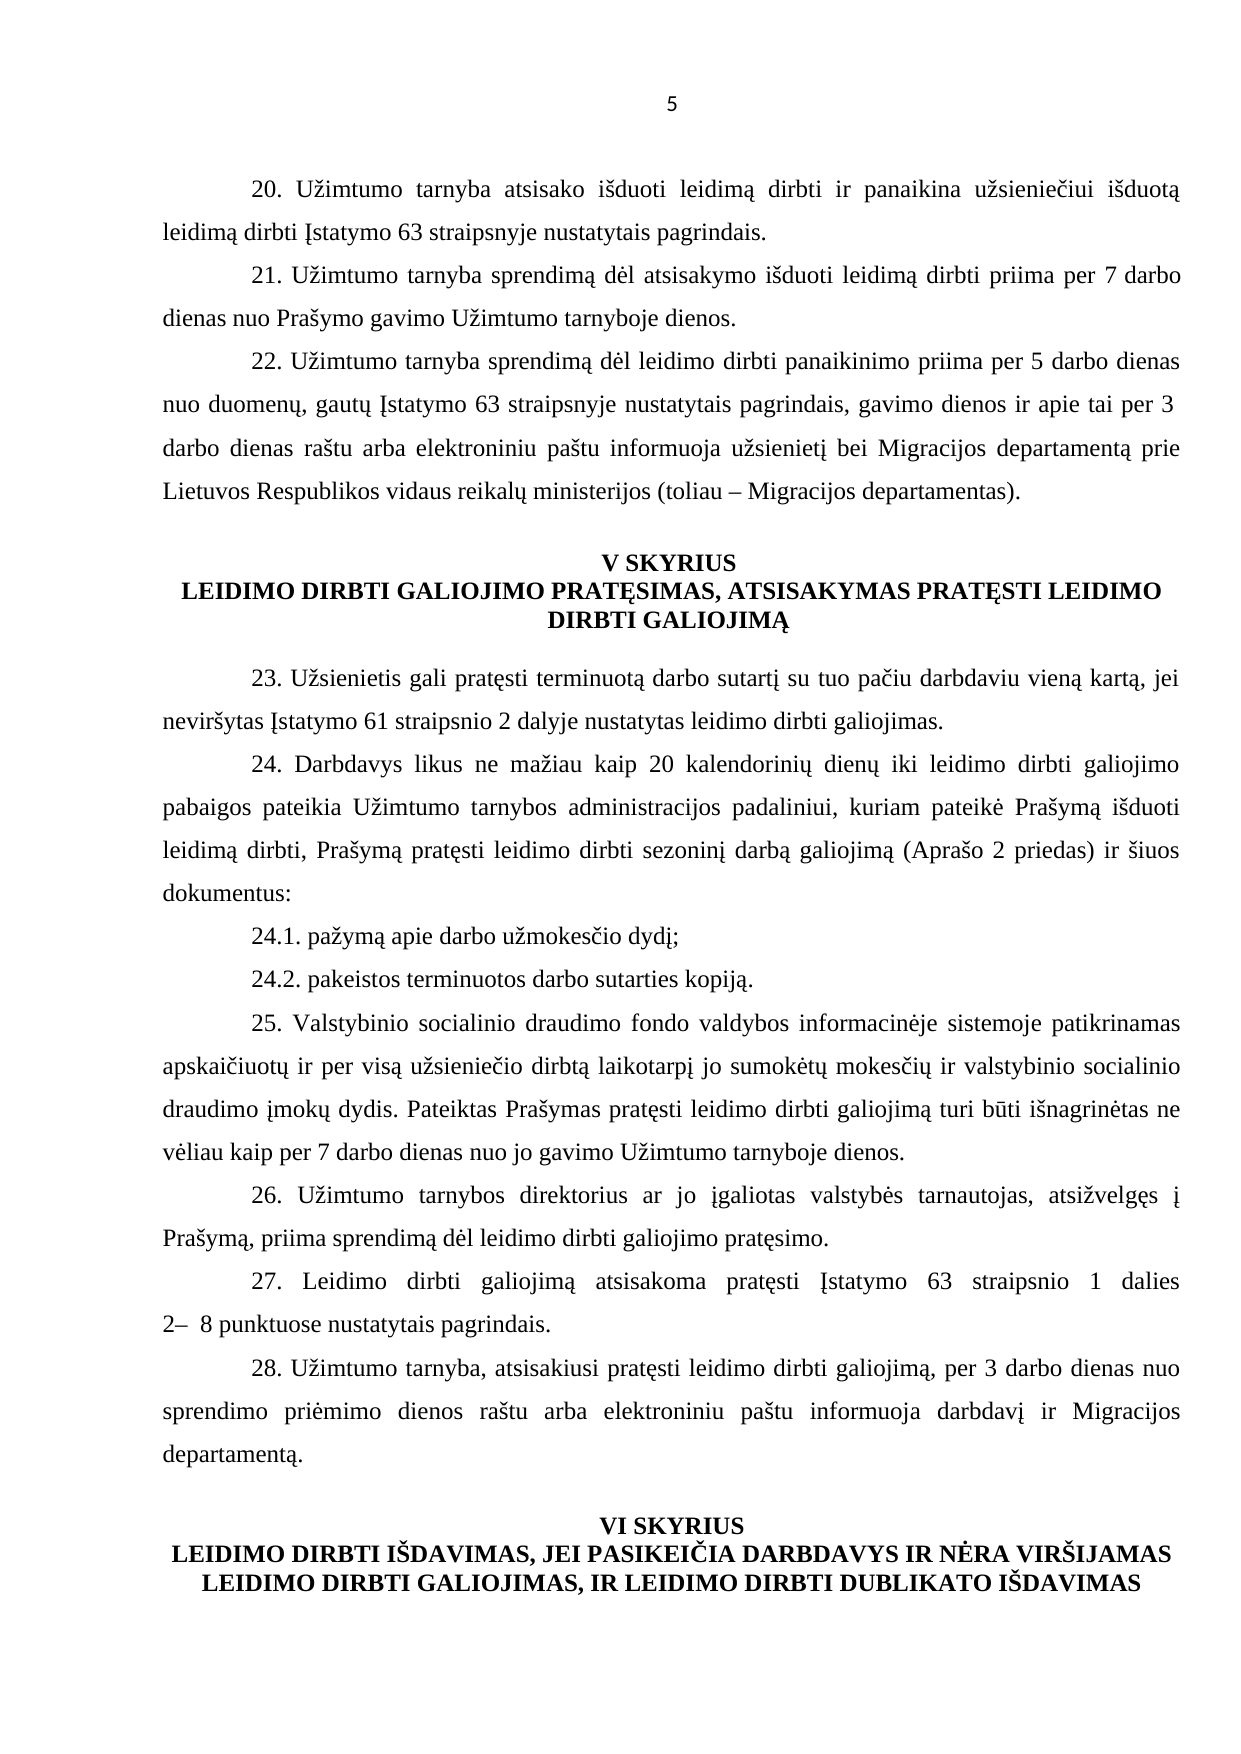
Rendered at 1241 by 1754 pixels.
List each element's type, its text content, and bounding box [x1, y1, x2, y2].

text 26. Užimtumo tarnybos direktorius ar jo įgaliotas valstybės tarnautojas, atsižvelgęs į Prašymą, priima sprendimą dėl leidimo dirbti galiojimo pratęsimo. [162, 1180, 1181, 1252]
text 24. Darbdavys likus ne mažiau kaip 20 kalendorinių dienų iki leidimo dirbti galiojimo pabaigos pateikia Užimtumo tarnybos administracijos padaliniui, kuriam pateikė Prašymą išduoti leidimą dirbti, Prašymą pratęsti leidimo dirbti sezoninį darbą galiojimą (Aprašo 2 priedas) ir šiuos dokumentus: [162, 749, 1181, 907]
text 24.1. pažymą apie darbo užmokesčio dydį; [169, 921, 1181, 950]
text VI SKYRIUS [162, 1511, 1181, 1539]
text LEIDIMO DIRBTI GALIOJIMO PRATĘSIMAS, ATSISAKYMAS PRATĘSTI LEIDIMO DIRBTI GALIOJIMĄ [162, 576, 1181, 634]
text 25. Valstybinio socialinio draudimo fondo valdybos informacinėje sistemoje patikrinamas apskaičiuotų ir per visą užsieniečio dirbtą laikotarpį jo sumokėtų mokesčių ir valstybinio socialinio draudimo įmokų dydis. Pateiktas Prašymas pratęsti leidimo dirbti galiojimą turi būti išnagrinėtas ne vėliau kaip per 7 darbo dienas nuo jo gavimo Užimtumo tarnyboje dienos. [162, 1008, 1181, 1166]
text 20. Užimtumo tarnyba atsisako išduoti leidimą dirbti ir panaikina užsieniečiui išduotą leidimą dirbti Įstatymo 63 straipsnyje nustatytais pagrindais. [162, 174, 1181, 246]
text 27. Leidimo dirbti galiojimą atsisakoma pratęsti Įstatymo 63 straipsnio 1 dalies 2– 8 punktuose nustatytais pagrindais. [162, 1266, 1181, 1338]
text 28. Užimtumo tarnyba, atsisakiusi pratęsti leidimo dirbti galiojimą, per 3 darbo dienas nuo sprendimo priėmimo dienos raštu arba elektroniniu paštu informuoja darbdavį ir Migracijos departamentą. [162, 1353, 1181, 1468]
text V SKYRIUS [162, 548, 1181, 576]
text 22. Užimtumo tarnyba sprendimą dėl leidimo dirbti panaikinimo priima per 5 darbo dienas nuo duomenų, gautų Įstatymo 63 straipsnyje nustatytais pagrindais, gavimo dienos ir apie tai per 3 darbo dienas raštu arba elektroniniu paštu informuoja užsienietį bei Migracijos departamentą prie Lietuvos Respublikos vidaus reikalų ministerijos (toliau – Migracijos departamentas). [162, 346, 1181, 504]
text LEIDIMO DIRBTI IŠDAVIMAS, JEI PASIKEIČIA DARBDAVYS IR NĖRA VIRŠIJAMAS LEIDIMO DIRBTI GALIOJIMAS, IR LEIDIMO DIRBTI DUBLIKATO IŠDAVIMAS [162, 1539, 1181, 1597]
text 24.2. pakeistos terminuotos darbo sutarties kopiją. [169, 964, 1181, 993]
text 21. Užimtumo tarnyba sprendimą dėl atsisakymo išduoti leidimą dirbti priima per 7 darbo dienas nuo Prašymo gavimo Užimtumo tarnyboje dienos. [162, 260, 1181, 332]
text 23. Užsienietis gali pratęsti terminuotą darbo sutartį su tuo pačiu darbdaviu vieną kartą, jei neviršytas Įstatymo 61 straipsnio 2 dalyje nustatytas leidimo dirbti galiojimas. [162, 663, 1181, 734]
